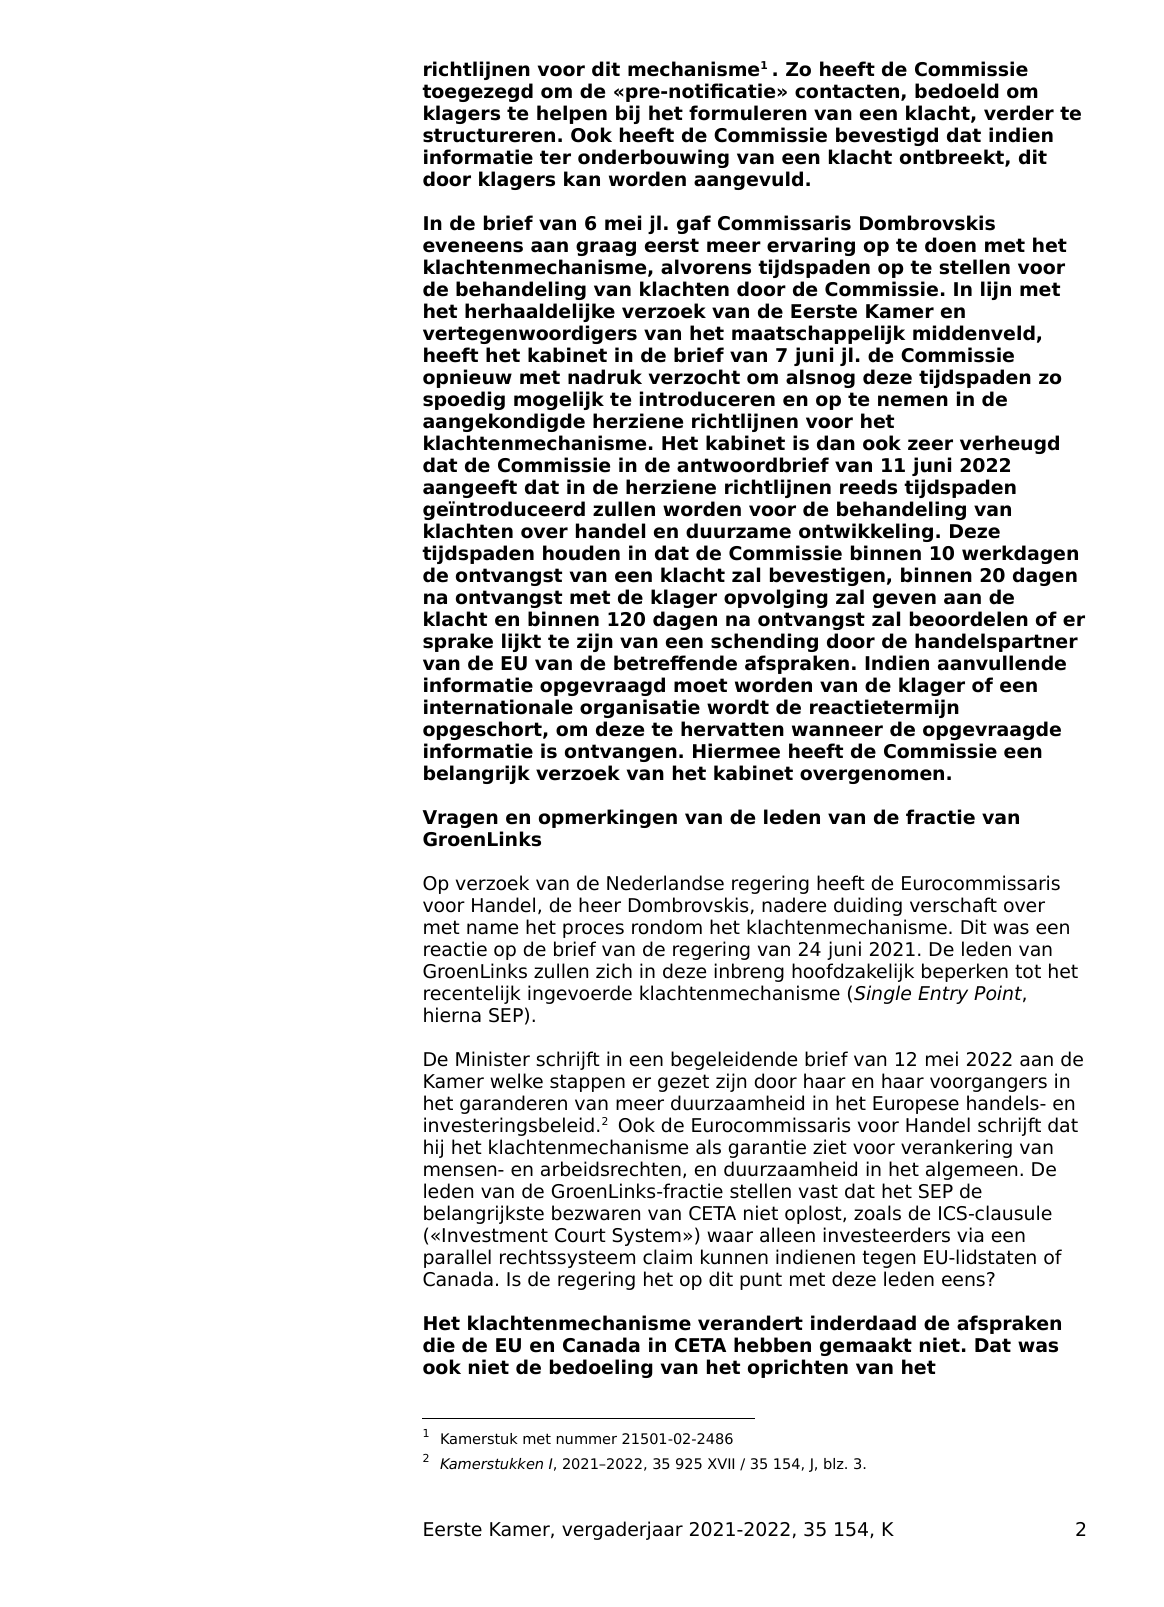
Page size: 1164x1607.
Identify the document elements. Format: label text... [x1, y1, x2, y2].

text Kamerstukken I, 2021–2022, 35 925 XVII / 35 154, J, blz. 3. [422, 1452, 1087, 1474]
text De Minister schrijft in een begeleidende brief van 12 mei 2022 aan de Kamer welke stappen er gezet zijn door haar en haar voorgangers in het garanderen van meer duurzaamheid in het Europese handels- en investeringsbeleid. Ook de Eurocommissaris voor Handel schrijft dat hij het klachtenmechanisme als garantie ziet voor verankering van mensen- en arbeidsrechten, en duurzaamheid in het algemeen. De leden van de GroenLinks-fractie stellen vast dat het SEP de belangrijkste bezwaren van CETA niet oplost, zoals de ICS-clausule («Investment Court System») waar alleen investeerders via een parallel rechtssysteem claim kunnen indienen tegen EU-lidstaten of Canada. Is de regering het op dit punt met deze leden eens? [422, 1049, 1087, 1291]
text Op verzoek van de Nederlandse regering heeft de Eurocommissaris voor Handel, de heer Dombrovskis, nadere duiding verschaft over met name het proces rondom het klachtenmechanisme. Dit was een reactie op de brief van de regering van 24 juni 2021. De leden van GroenLinks zullen zich in deze inbreng hoofdzakelijk beperken tot het recentelijk ingevoerde klachtenmechanisme (Single Entry Point, hierna SEP). [422, 873, 1087, 1027]
text Kamerstuk met nummer 21501-02-2486 [422, 1427, 1087, 1449]
subtitle Vragen en opmerkingen van de leden van de fractie van GroenLinks [422, 807, 1087, 851]
text In de brief van 6 mei jl. gaf Commissaris Dombrovskis eveneens aan graag eerst meer ervaring op te doen met het klachtenmechanisme, alvorens tijdspaden op te stellen voor de behandeling van klachten door de Commissie. In lijn met het herhaaldelijke verzoek van de Eerste Kamer en vertegenwoordigers van het maatschappelijk middenveld, heeft het kabinet in de brief van 7 juni jl. de Commissie opnieuw met nadruk verzocht om alsnog deze tijdspaden zo spoedig mogelijk te introduceren en op te nemen in de aangekondigde herziene richtlijnen voor het klachtenmechanisme. Het kabinet is dan ook zeer verheugd dat de Commissie in de antwoordbrief van 11 juni 2022 aangeeft dat in de herziene richtlijnen reeds tijdspaden geïntroduceerd zullen worden voor de behandeling van klachten over handel en duurzame ontwikkeling. Deze tijdspaden houden in dat de Commissie binnen 10 werkdagen de ontvangst van een klacht zal bevestigen, binnen 20 dagen na ontvangst met de klager opvolging zal geven aan de klacht en binnen 120 dagen na ontvangst zal beoordelen of er sprake lijkt te zijn van een schending door de handelspartner van de EU van de betreffende afspraken. Indien aanvullende informatie opgevraagd moet worden van de klager of een internationale organisatie wordt de reactietermijn opgeschort, om deze te hervatten wanneer de opgevraagde informatie is ontvangen. Hiermee heeft de Commissie een belangrijk verzoek van het kabinet overgenomen. [422, 213, 1087, 784]
text Het klachtenmechanisme verandert inderdaad de afspraken die de EU en Canada in CETA hebben gemaakt niet. Dat was ook niet de bedoeling van het oprichten van het [422, 1313, 1087, 1379]
text richtlijnen voor dit mechanisme. Zo heeft de Commissie toegezegd om de «pre-notificatie» contacten, bedoeld om klagers te helpen bij het formuleren van een klacht, verder te structureren. Ook heeft de Commissie bevestigd dat indien informatie ter onderbouwing van een klacht ontbreekt, dit door klagers kan worden aangevuld. [422, 59, 1087, 191]
